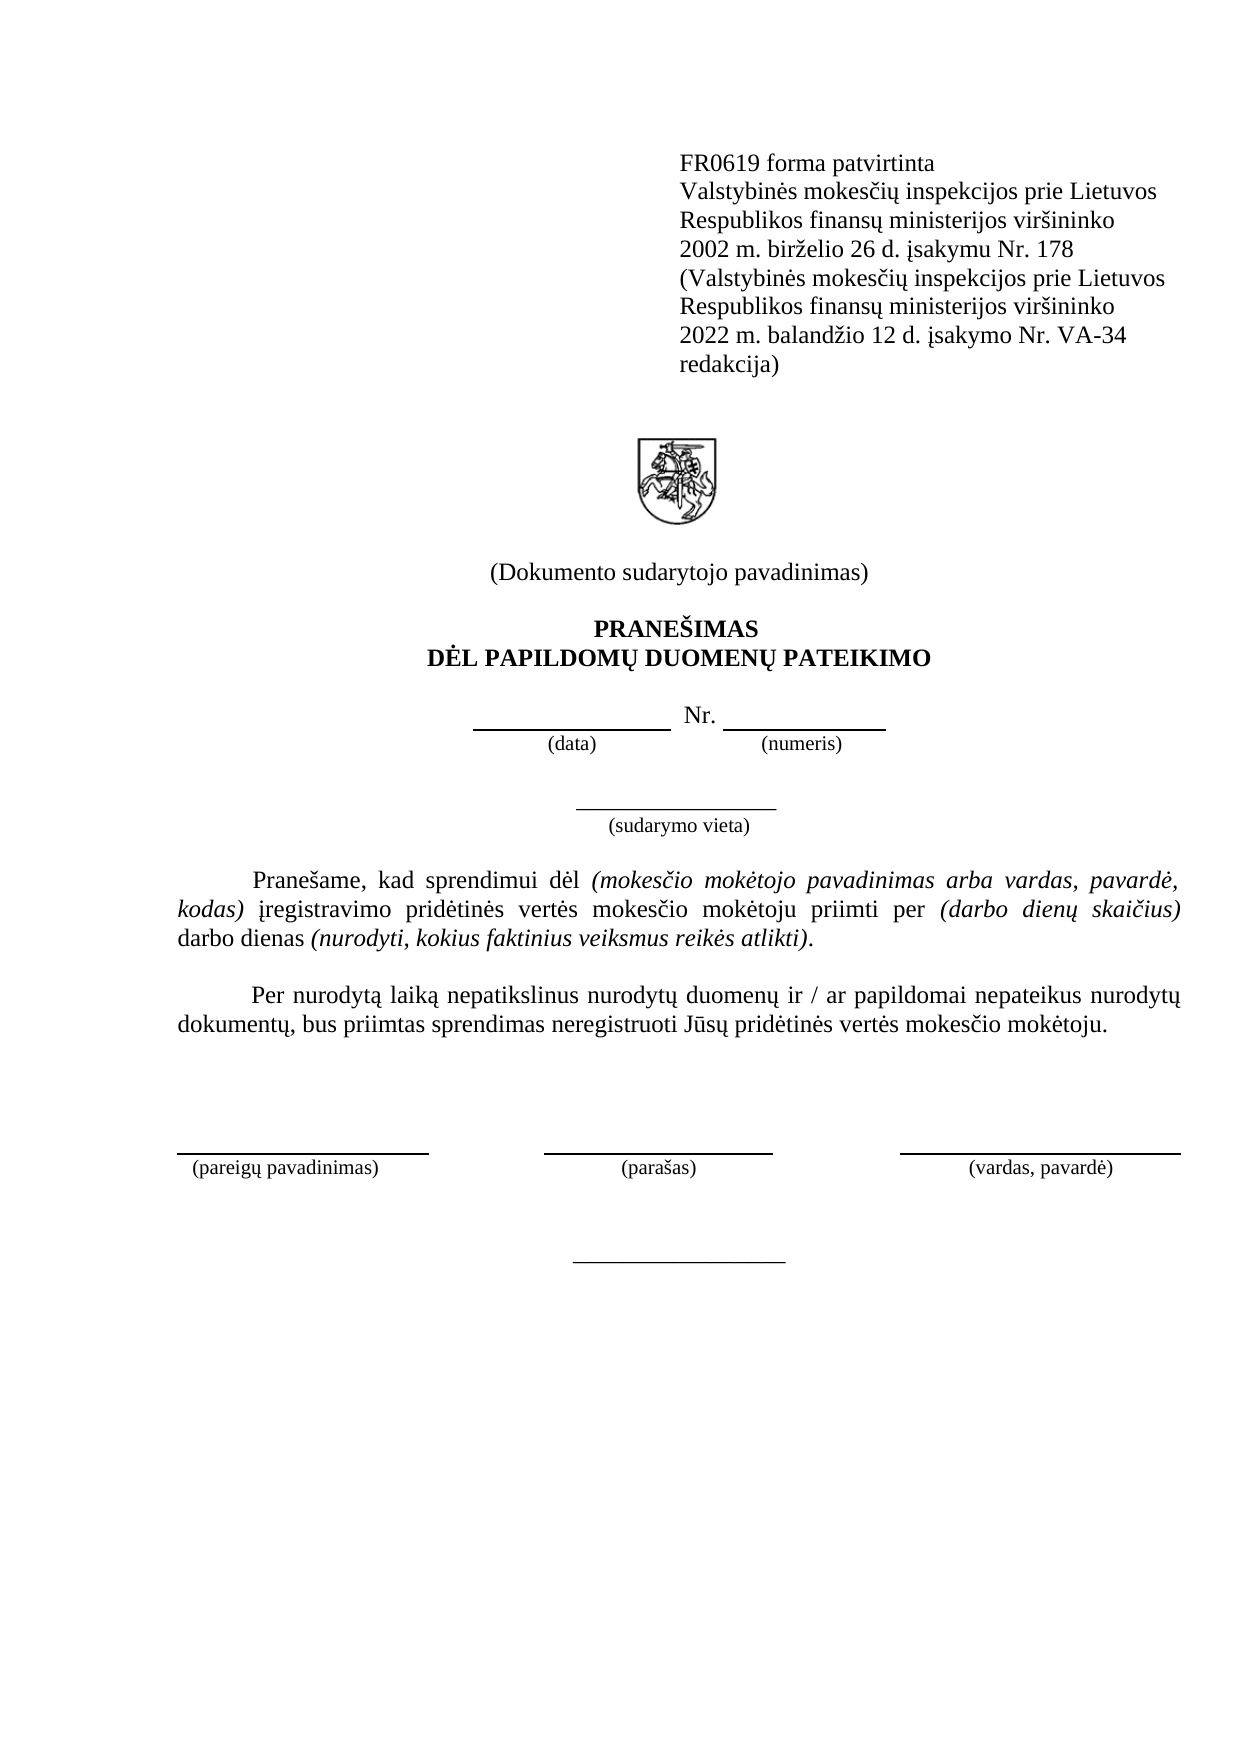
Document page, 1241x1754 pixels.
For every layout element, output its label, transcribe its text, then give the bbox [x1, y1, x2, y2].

text Respublikos finansų ministerijos viršininko [679, 291, 1181, 320]
text _________________ [177, 1237, 1181, 1265]
table_cell [671, 729, 723, 755]
table_header [429, 1124, 544, 1153]
table_cell [429, 1153, 544, 1179]
text 2002 m. birželio 26 d. įsakymu Nr. 178 [679, 234, 1181, 263]
text (Valstybinės mokesčių inspekcijos prie Lietuvos [679, 263, 1181, 291]
text DĖL PAPILDOMŲ DUOMENŲ PATEIKIMO [177, 643, 1181, 672]
table_cell (parašas) [544, 1155, 773, 1179]
text 2022 m. balandžio 12 d. įsakymo Nr. VA-34 [679, 320, 1181, 349]
table_cell (pareigų pavadinimas) [177, 1155, 429, 1179]
text Respublikos finansų ministerijos viršininko [679, 205, 1181, 234]
text PRANEŠIMAS [177, 614, 1181, 643]
table_cell (vardas, pavardė) [900, 1155, 1181, 1179]
table_header [773, 1124, 900, 1153]
text (sudarymo vieta) [177, 813, 1181, 837]
text Valstybinės mokesčių inspekcijos prie Lietuvos [679, 176, 1181, 205]
table_cell (data) [473, 731, 671, 755]
text (Dokumento sudarytojo pavadinimas) [177, 557, 1181, 585]
text ________________ [177, 784, 1181, 813]
table_cell [773, 1153, 900, 1179]
table_cell (numeris) [723, 731, 886, 755]
text Per nurodytą laiką nepatikslinus nurodytų duomenų ir / ar papildomai nepateikus nurodytų dokumentų, bus priimtas sprendimas neregistruoti Jūsų pridėtinės vertės mokesčio mokėtoju. [177, 981, 1181, 1038]
table_header [544, 1124, 773, 1153]
text Pranešame, kad sprendimui dėl (mokesčio mokėtojo pavadinimas arba vardas, pavardė, kodas) įregistravimo pridėtinės vertės mokesčio mokėtoju priimti per (darbo dienų skaičius) darbo dienas (nurodyti, kokius faktinius veiksmus reikės atlikti). [177, 866, 1181, 952]
table_header [177, 1124, 429, 1153]
table_header [723, 700, 886, 729]
text FR0619 forma patvirtinta [679, 148, 1181, 176]
table_header [473, 700, 671, 729]
text redakcija) [679, 349, 1181, 378]
table_header [900, 1124, 1181, 1153]
table_header Nr. [671, 700, 723, 729]
